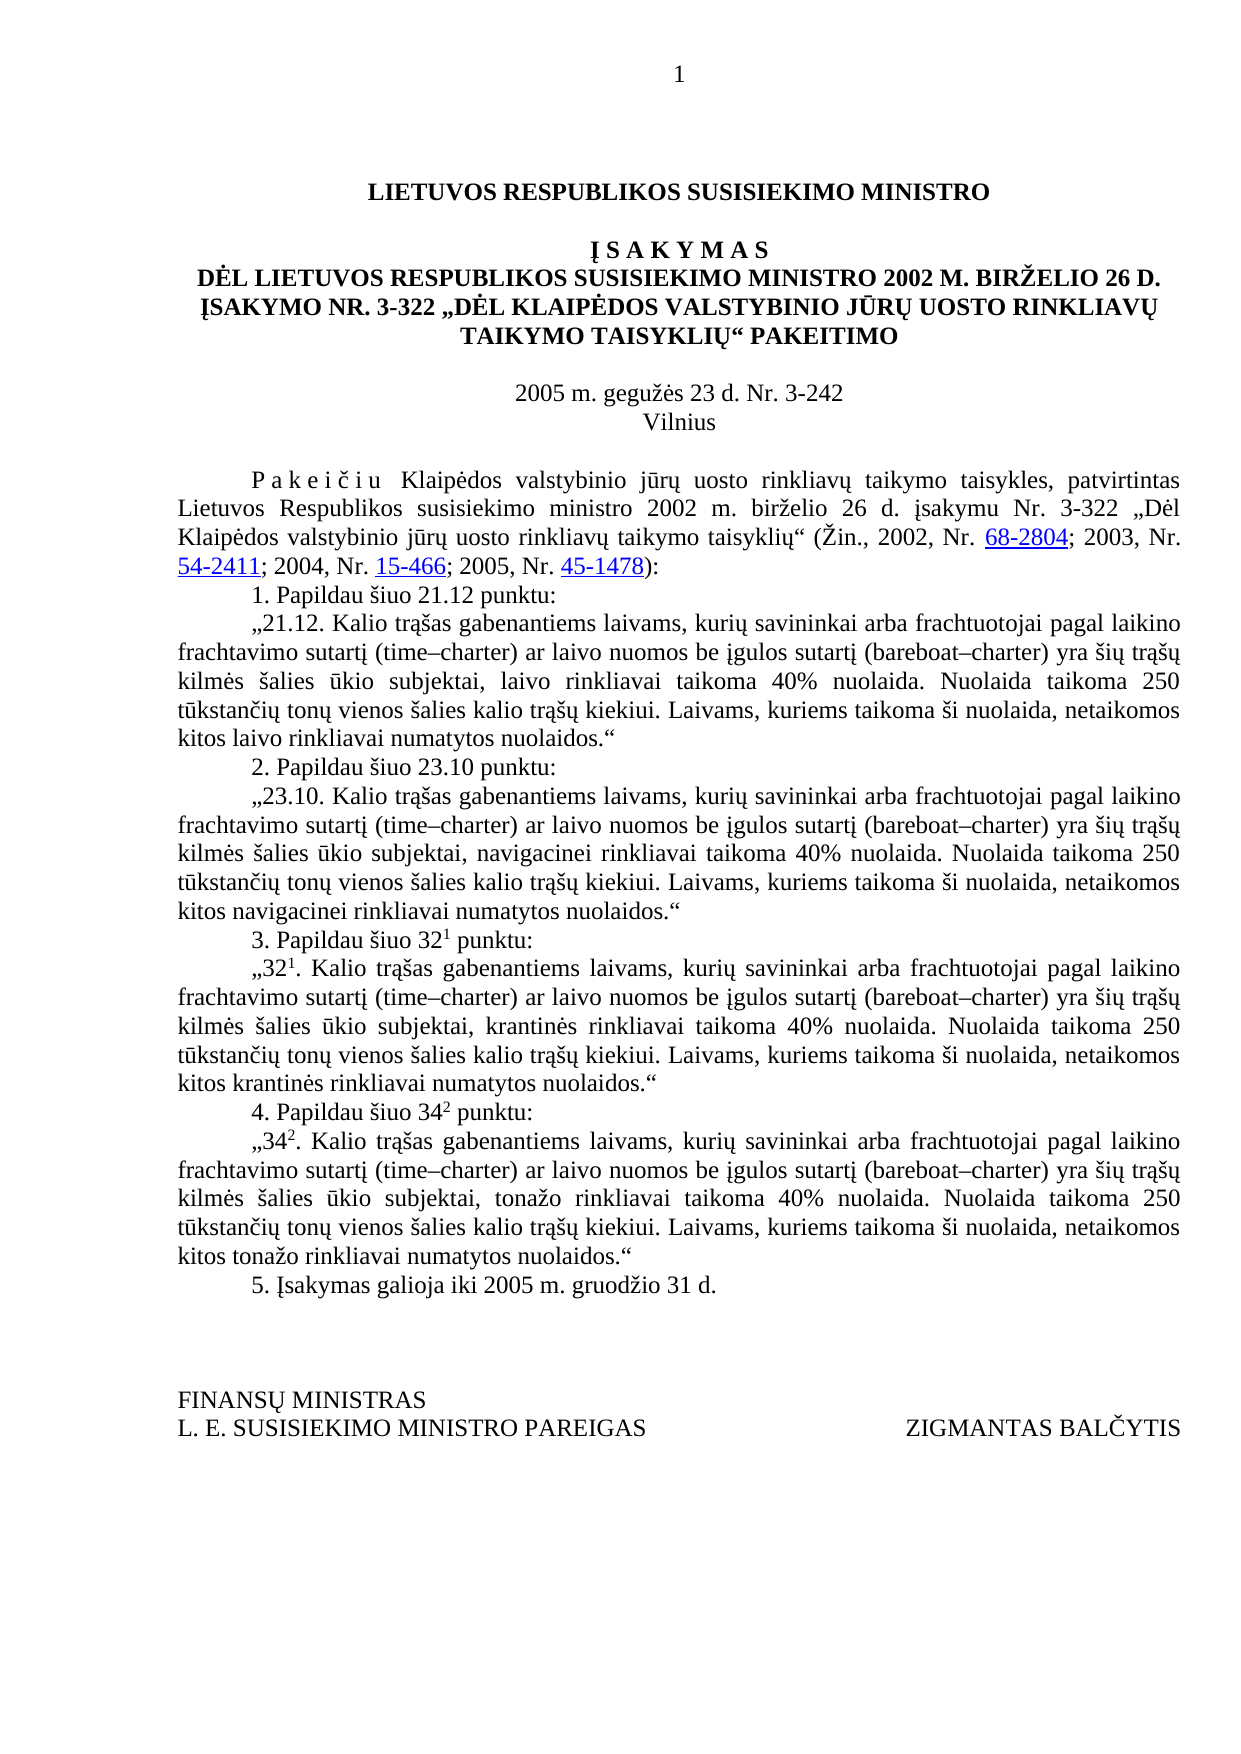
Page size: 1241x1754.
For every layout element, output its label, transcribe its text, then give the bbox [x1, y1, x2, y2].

text LIETUVOS RESPUBLIKOS SUSISIEKIMO MINISTRO [177, 177, 1181, 206]
text 1. Papildau šiuo 21.12 punktu: [177, 580, 1181, 608]
text Į S A K Y M A S [177, 235, 1181, 263]
text „321. Kalio trąšas gabenantiems laivams, kurių savininkai arba frachtuotojai pagal laikino frachtavimo sutartį (time–charter) ar laivo nuomos be įgulos sutartį (bareboat–charter) yra šių trąšų kilmės šalies ūkio subjektai, krantinės rinkliavai taikoma 40% nuolaida. Nuolaida taikoma 250 tūkstančių tonų vienos šalies kalio trąšų kiekiui. Laivams, kuriems taikoma ši nuolaida, netaikomos kitos krantinės rinkliavai numatytos nuolaidos.“ [177, 953, 1181, 1097]
text „21.12. Kalio trąšas gabenantiems laivams, kurių savininkai arba frachtuotojai pagal laikino frachtavimo sutartį (time–charter) ar laivo nuomos be įgulos sutartį (bareboat–charter) yra šių trąšų kilmės šalies ūkio subjektai, laivo rinkliavai taikoma 40% nuolaida. Nuolaida taikoma 250 tūkstančių tonų vienos šalies kalio trąšų kiekiui. Laivams, kuriems taikoma ši nuolaida, netaikomos kitos laivo rinkliavai numatytos nuolaidos.“ [177, 608, 1181, 752]
text 4. Papildau šiuo 342 punktu: [177, 1097, 1181, 1126]
text L. E. SUSISIEKIMO MINISTRO PAREIGAS ZIGMANTAS BALČYTIS [177, 1413, 1181, 1442]
text 5. Įsakymas galioja iki 2005 m. gruodžio 31 d. [177, 1270, 1181, 1298]
text „342. Kalio trąšas gabenantiems laivams, kurių savininkai arba frachtuotojai pagal laikino frachtavimo sutartį (time–charter) ar laivo nuomos be įgulos sutartį (bareboat–charter) yra šių trąšų kilmės šalies ūkio subjektai, tonažo rinkliavai taikoma 40% nuolaida. Nuolaida taikoma 250 tūkstančių tonų vienos šalies kalio trąšų kiekiui. Laivams, kuriems taikoma ši nuolaida, netaikomos kitos tonažo rinkliavai numatytos nuolaidos.“ [177, 1126, 1181, 1270]
text Pakeičiu Klaipėdos valstybinio jūrų uosto rinkliavų taikymo taisykles, patvirtintas Lietuvos Respublikos susisiekimo ministro 2002 m. birželio 26 d. įsakymu Nr. 3-322 „Dėl Klaipėdos valstybinio jūrų uosto rinkliavų taikymo taisyklių“ (Žin., 2002, Nr. 68-2804; 2003, Nr. 54-2411; 2004, Nr. 15-466; 2005, Nr. 45-1478): [177, 465, 1181, 580]
text 2. Papildau šiuo 23.10 punktu: [177, 752, 1181, 781]
text „23.10. Kalio trąšas gabenantiems laivams, kurių savininkai arba frachtuotojai pagal laikino frachtavimo sutartį (time–charter) ar laivo nuomos be įgulos sutartį (bareboat–charter) yra šių trąšų kilmės šalies ūkio subjektai, navigacinei rinkliavai taikoma 40% nuolaida. Nuolaida taikoma 250 tūkstančių tonų vienos šalies kalio trąšų kiekiui. Laivams, kuriems taikoma ši nuolaida, netaikomos kitos navigacinei rinkliavai numatytos nuolaidos.“ [177, 781, 1181, 925]
text 2005 m. gegužės 23 d. Nr. 3-242 [177, 378, 1181, 407]
text DĖL LIETUVOS RESPUBLIKOS SUSISIEKIMO MINISTRO 2002 M. BIRŽELIO 26 D. ĮSAKYMO NR. 3-322 „DĖL KLAIPĖDOS VALSTYBINIO JŪRŲ UOSTO RINKLIAVŲ TAIKYMO TAISYKLIŲ“ PAKEITIMO [177, 263, 1181, 350]
text 3. Papildau šiuo 321 punktu: [177, 925, 1181, 953]
text FINANSŲ MINISTRAS [177, 1385, 1181, 1413]
text Vilnius [177, 407, 1181, 436]
